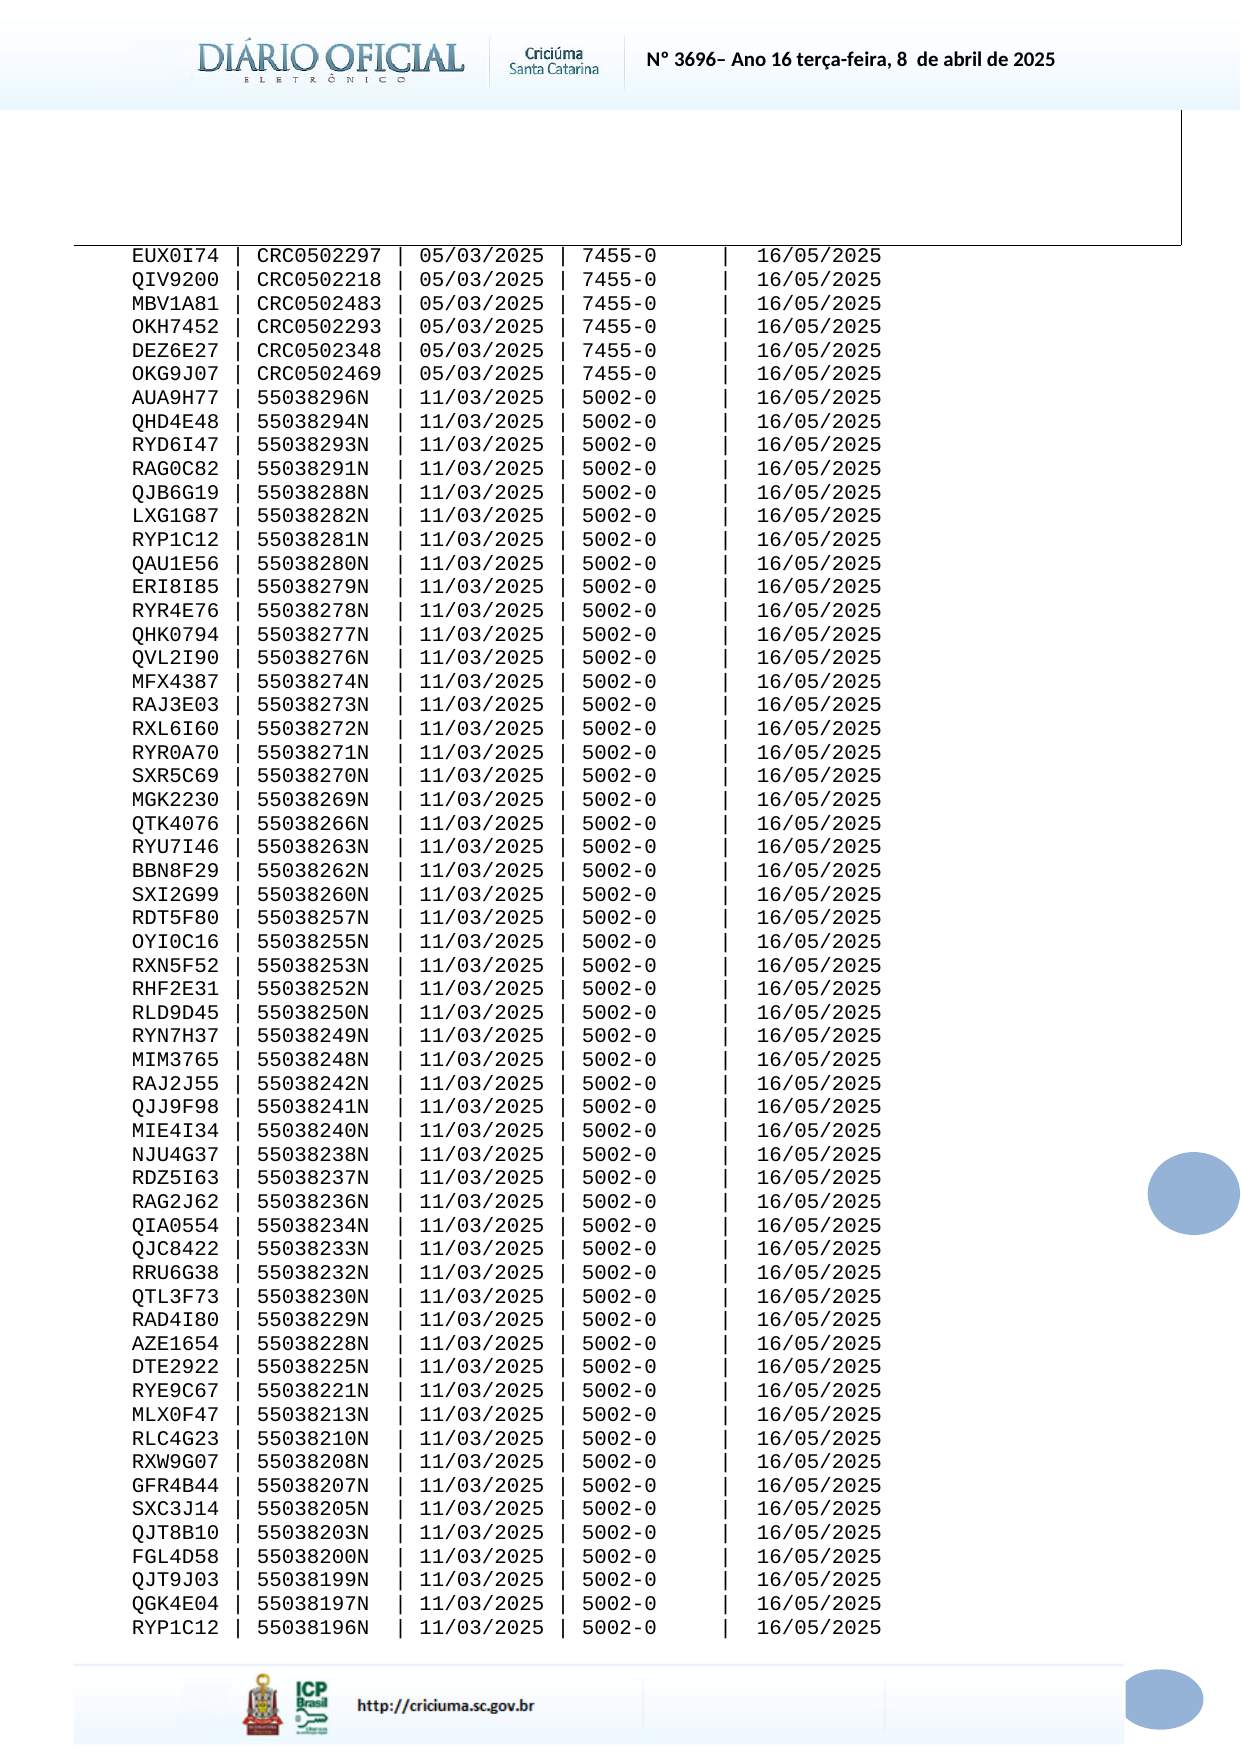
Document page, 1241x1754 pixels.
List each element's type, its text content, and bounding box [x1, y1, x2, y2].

text AZE1654 | 55038228N | 11/03/2025 | 5002-0 | 16/05/2025 [44, 1333, 1181, 1357]
text RYN7H37 | 55038249N | 11/03/2025 | 5002-0 | 16/05/2025 [44, 1026, 1181, 1049]
text QTL3F73 | 55038230N | 11/03/2025 | 5002-0 | 16/05/2025 [44, 1286, 1181, 1309]
text OKH7452 | CRC0502293 | 05/03/2025 | 7455-0 | 16/05/2025 [44, 316, 1181, 340]
text QGK4E04 | 55038197N | 11/03/2025 | 5002-0 | 16/05/2025 [44, 1593, 1181, 1617]
text QVL2I90 | 55038276N | 11/03/2025 | 5002-0 | 16/05/2025 [44, 647, 1181, 671]
text RAJ3E03 | 55038273N | 11/03/2025 | 5002-0 | 16/05/2025 [44, 694, 1181, 718]
text RYP1C12 | 55038281N | 11/03/2025 | 5002-0 | 16/05/2025 [44, 529, 1181, 553]
text QJJ9F98 | 55038241N | 11/03/2025 | 5002-0 | 16/05/2025 [44, 1096, 1181, 1120]
text DEZ6E27 | CRC0502348 | 05/03/2025 | 7455-0 | 16/05/2025 [44, 340, 1181, 363]
text SXI2G99 | 55038260N | 11/03/2025 | 5002-0 | 16/05/2025 [44, 884, 1181, 907]
text RYP1C12 | 55038196N | 11/03/2025 | 5002-0 | 16/05/2025 [44, 1617, 1181, 1640]
text RXN5F52 | 55038253N | 11/03/2025 | 5002-0 | 16/05/2025 [44, 954, 1181, 978]
text RAD4I80 | 55038229N | 11/03/2025 | 5002-0 | 16/05/2025 [44, 1309, 1181, 1333]
text RYR0A70 | 55038271N | 11/03/2025 | 5002-0 | 16/05/2025 [44, 742, 1181, 765]
text RXL6I60 | 55038272N | 11/03/2025 | 5002-0 | 16/05/2025 [44, 718, 1181, 742]
text QJB6G19 | 55038288N | 11/03/2025 | 5002-0 | 16/05/2025 [44, 482, 1181, 505]
text QAU1E56 | 55038280N | 11/03/2025 | 5002-0 | 16/05/2025 [44, 553, 1181, 576]
text NJU4G37 | 55038238N | 11/03/2025 | 5002-0 | 16/05/2025 [44, 1144, 1181, 1167]
text MIE4I34 | 55038240N | 11/03/2025 | 5002-0 | 16/05/2025 [44, 1120, 1181, 1144]
text MGK2230 | 55038269N | 11/03/2025 | 5002-0 | 16/05/2025 [44, 789, 1181, 813]
text OYI0C16 | 55038255N | 11/03/2025 | 5002-0 | 16/05/2025 [44, 931, 1181, 954]
text QHD4E48 | 55038294N | 11/03/2025 | 5002-0 | 16/05/2025 [44, 411, 1181, 434]
text GFR4B44 | 55038207N | 11/03/2025 | 5002-0 | 16/05/2025 [44, 1475, 1181, 1498]
text QJT8B10 | 55038203N | 11/03/2025 | 5002-0 | 16/05/2025 [44, 1522, 1181, 1546]
text RHF2E31 | 55038252N | 11/03/2025 | 5002-0 | 16/05/2025 [44, 978, 1181, 1002]
text QTK4076 | 55038266N | 11/03/2025 | 5002-0 | 16/05/2025 [44, 813, 1181, 836]
text RYU7I46 | 55038263N | 11/03/2025 | 5002-0 | 16/05/2025 [44, 836, 1181, 860]
text RYD6I47 | 55038293N | 11/03/2025 | 5002-0 | 16/05/2025 [44, 434, 1181, 458]
text BBN8F29 | 55038262N | 11/03/2025 | 5002-0 | 16/05/2025 [44, 860, 1181, 884]
text MLX0F47 | 55038213N | 11/03/2025 | 5002-0 | 16/05/2025 [44, 1404, 1181, 1427]
text EUX0I74 | CRC0502297 | 05/03/2025 | 7455-0 | 16/05/2025 [44, 245, 1181, 269]
text LXG1G87 | 55038282N | 11/03/2025 | 5002-0 | 16/05/2025 [44, 505, 1181, 529]
text ERI8I85 | 55038279N | 11/03/2025 | 5002-0 | 16/05/2025 [44, 576, 1181, 600]
text QHK0794 | 55038277N | 11/03/2025 | 5002-0 | 16/05/2025 [44, 623, 1181, 647]
text QJT9J03 | 55038199N | 11/03/2025 | 5002-0 | 16/05/2025 [44, 1569, 1181, 1593]
text MIM3765 | 55038248N | 11/03/2025 | 5002-0 | 16/05/2025 [44, 1049, 1181, 1073]
text DTE2922 | 55038225N | 11/03/2025 | 5002-0 | 16/05/2025 [44, 1357, 1181, 1380]
text RLD9D45 | 55038250N | 11/03/2025 | 5002-0 | 16/05/2025 [44, 1002, 1181, 1026]
text RRU6G38 | 55038232N | 11/03/2025 | 5002-0 | 16/05/2025 [44, 1262, 1181, 1286]
text RYE9C67 | 55038221N | 11/03/2025 | 5002-0 | 16/05/2025 [44, 1380, 1181, 1404]
text SXR5C69 | 55038270N | 11/03/2025 | 5002-0 | 16/05/2025 [44, 765, 1181, 789]
text RAG2J62 | 55038236N | 11/03/2025 | 5002-0 | 16/05/2025 [44, 1191, 1153, 1215]
text AUA9H77 | 55038296N | 11/03/2025 | 5002-0 | 16/05/2025 [44, 387, 1181, 411]
text RAG0C82 | 55038291N | 11/03/2025 | 5002-0 | 16/05/2025 [44, 458, 1181, 482]
text RXW9G07 | 55038208N | 11/03/2025 | 5002-0 | 16/05/2025 [44, 1451, 1181, 1475]
text RAJ2J55 | 55038242N | 11/03/2025 | 5002-0 | 16/05/2025 [44, 1073, 1181, 1096]
text RYR4E76 | 55038278N | 11/03/2025 | 5002-0 | 16/05/2025 [44, 600, 1181, 623]
text MBV1A81 | CRC0502483 | 05/03/2025 | 7455-0 | 16/05/2025 [44, 292, 1181, 316]
text OKG9J07 | CRC0502469 | 05/03/2025 | 7455-0 | 16/05/2025 [44, 363, 1181, 387]
text RDZ5I63 | 55038237N | 11/03/2025 | 5002-0 | 16/05/2025 [44, 1167, 1157, 1191]
text SXC3J14 | 55038205N | 11/03/2025 | 5002-0 | 16/05/2025 [44, 1498, 1181, 1522]
text FGL4D58 | 55038200N | 11/03/2025 | 5002-0 | 16/05/2025 [44, 1546, 1181, 1569]
text QJC8422 | 55038233N | 11/03/2025 | 5002-0 | 16/05/2025 [44, 1238, 1181, 1262]
text MFX4387 | 55038274N | 11/03/2025 | 5002-0 | 16/05/2025 [44, 671, 1181, 694]
text QIV9200 | CRC0502218 | 05/03/2025 | 7455-0 | 16/05/2025 [44, 269, 1181, 292]
text QIA0554 | 55038234N | 11/03/2025 | 5002-0 | 16/05/2025 [44, 1215, 1181, 1238]
text RLC4G23 | 55038210N | 11/03/2025 | 5002-0 | 16/05/2025 [44, 1427, 1181, 1451]
text RDT5F80 | 55038257N | 11/03/2025 | 5002-0 | 16/05/2025 [44, 907, 1181, 931]
